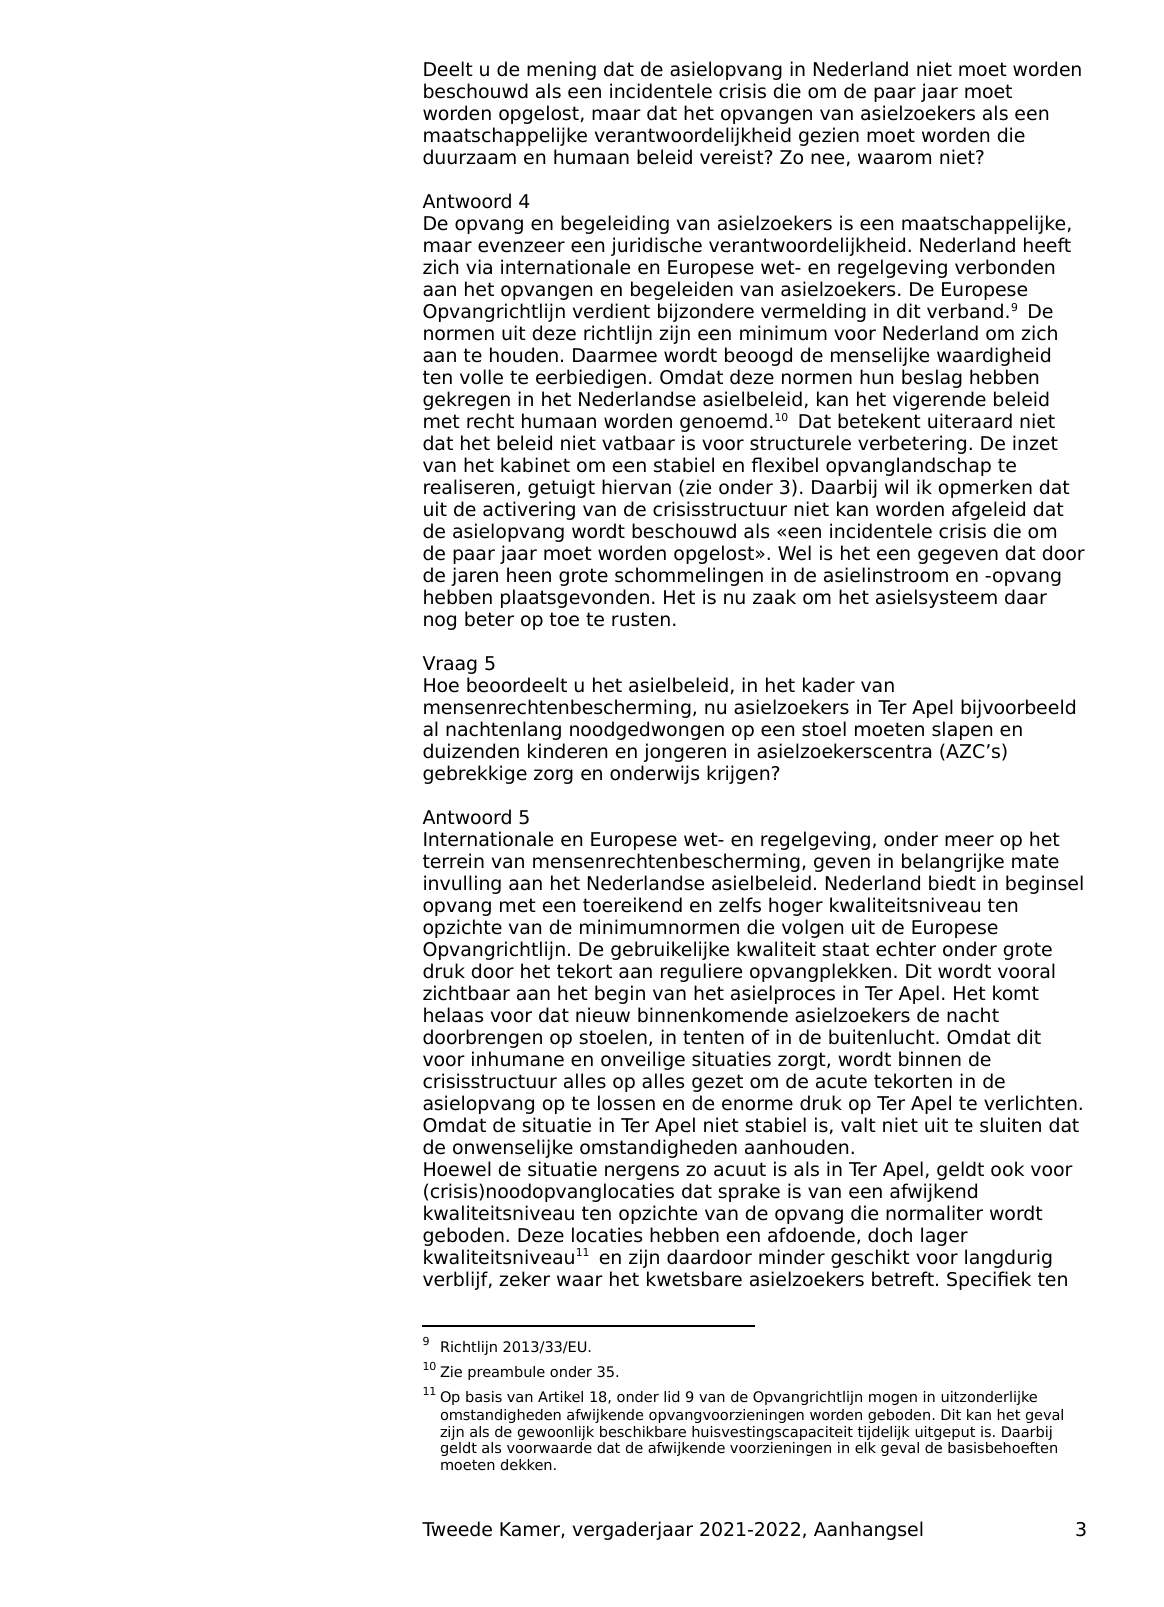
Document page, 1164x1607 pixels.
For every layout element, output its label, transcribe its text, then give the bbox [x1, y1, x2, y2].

text Deelt u de mening dat de asielopvang in Nederland niet moet worden beschouwd als een incidentele crisis die om de paar jaar moet worden opgelost, maar dat het opvangen van asielzoekers als een maatschappelijke verantwoordelijkheid gezien moet worden die duurzaam en humaan beleid vereist? Zo nee, waarom niet? [422, 59, 1087, 169]
text Op basis van Artikel 18, onder lid 9 van de Opvangrichtlijn mogen in uitzonderlijke omstandigheden afwijkende opvangvoorzieningen worden geboden. Dit kan het geval zijn als de gewoonlijk beschikbare huisvestingscapaciteit tijdelijk uitgeput is. Daarbij geldt als voorwaarde dat de afwijkende voorzieningen in elk geval de basisbehoeften moeten dekken. [422, 1385, 1087, 1474]
text Antwoord 5 [422, 807, 1087, 829]
text Zie preambule onder 35. [422, 1360, 1087, 1382]
text Hoewel de situatie nergens zo acuut is als in Ter Apel, geldt ook voor (crisis)noodopvanglocaties dat sprake is van een afwijkend kwaliteitsniveau ten opzichte van de opvang die normaliter wordt geboden. Deze locaties hebben een afdoende, doch lager kwaliteitsniveau en zijn daardoor minder geschikt voor langdurig verblijf, zeker waar het kwetsbare asielzoekers betreft. Specifiek ten [422, 1159, 1087, 1291]
text Internationale en Europese wet- en regelgeving, onder meer op het terrein van mensenrechtenbescherming, geven in belangrijke mate invulling aan het Nederlandse asielbeleid. Nederland biedt in beginsel opvang met een toereikend en zelfs hoger kwaliteitsniveau ten opzichte van de minimumnormen die volgen uit de Europese Opvangrichtlijn. De gebruikelijke kwaliteit staat echter onder grote druk door het tekort aan reguliere opvangplekken. Dit wordt vooral zichtbaar aan het begin van het asielproces in Ter Apel. Het komt helaas voor dat nieuw binnenkomende asielzoekers de nacht doorbrengen op stoelen, in tenten of in de buitenlucht. Omdat dit voor inhumane en onveilige situaties zorgt, wordt binnen de crisisstructuur alles op alles gezet om de acute tekorten in de asielopvang op te lossen en de enorme druk op Ter Apel te verlichten. Omdat de situatie in Ter Apel niet stabiel is, valt niet uit te sluiten dat de onwenselijke omstandigheden aanhouden. [422, 829, 1087, 1159]
text Hoe beoordeelt u het asielbeleid, in het kader van mensenrechtenbescherming, nu asielzoekers in Ter Apel bijvoorbeeld al nachtenlang noodgedwongen op een stoel moeten slapen en duizenden kinderen en jongeren in asielzoekerscentra (AZC’s) gebrekkige zorg en onderwijs krijgen? [422, 675, 1087, 785]
text Vraag 5 [422, 653, 1087, 675]
text Antwoord 4 [422, 191, 1087, 213]
text Richtlijn 2013/33/EU. [422, 1335, 1087, 1357]
text De opvang en begeleiding van asielzoekers is een maatschappelijke, maar evenzeer een juridische verantwoordelijkheid. Nederland heeft zich via internationale en Europese wet- en regelgeving verbonden aan het opvangen en begeleiden van asielzoekers. De Europese Opvangrichtlijn verdient bijzondere vermelding in dit verband. De normen uit deze richtlijn zijn een minimum voor Nederland om zich aan te houden. Daarmee wordt beoogd de menselijke waardigheid ten volle te eerbiedigen. Omdat deze normen hun beslag hebben gekregen in het Nederlandse asielbeleid, kan het vigerende beleid met recht humaan worden genoemd. Dat betekent uiteraard niet dat het beleid niet vatbaar is voor structurele verbetering. De inzet van het kabinet om een stabiel en flexibel opvanglandschap te realiseren, getuigt hiervan (zie onder 3). Daarbij wil ik opmerken dat uit de activering van de crisisstructuur niet kan worden afgeleid dat de asielopvang wordt beschouwd als «een incidentele crisis die om de paar jaar moet worden opgelost». Wel is het een gegeven dat door de jaren heen grote schommelingen in de asielinstroom en -opvang hebben plaatsgevonden. Het is nu zaak om het asielsysteem daar nog beter op toe te rusten. [422, 213, 1087, 631]
